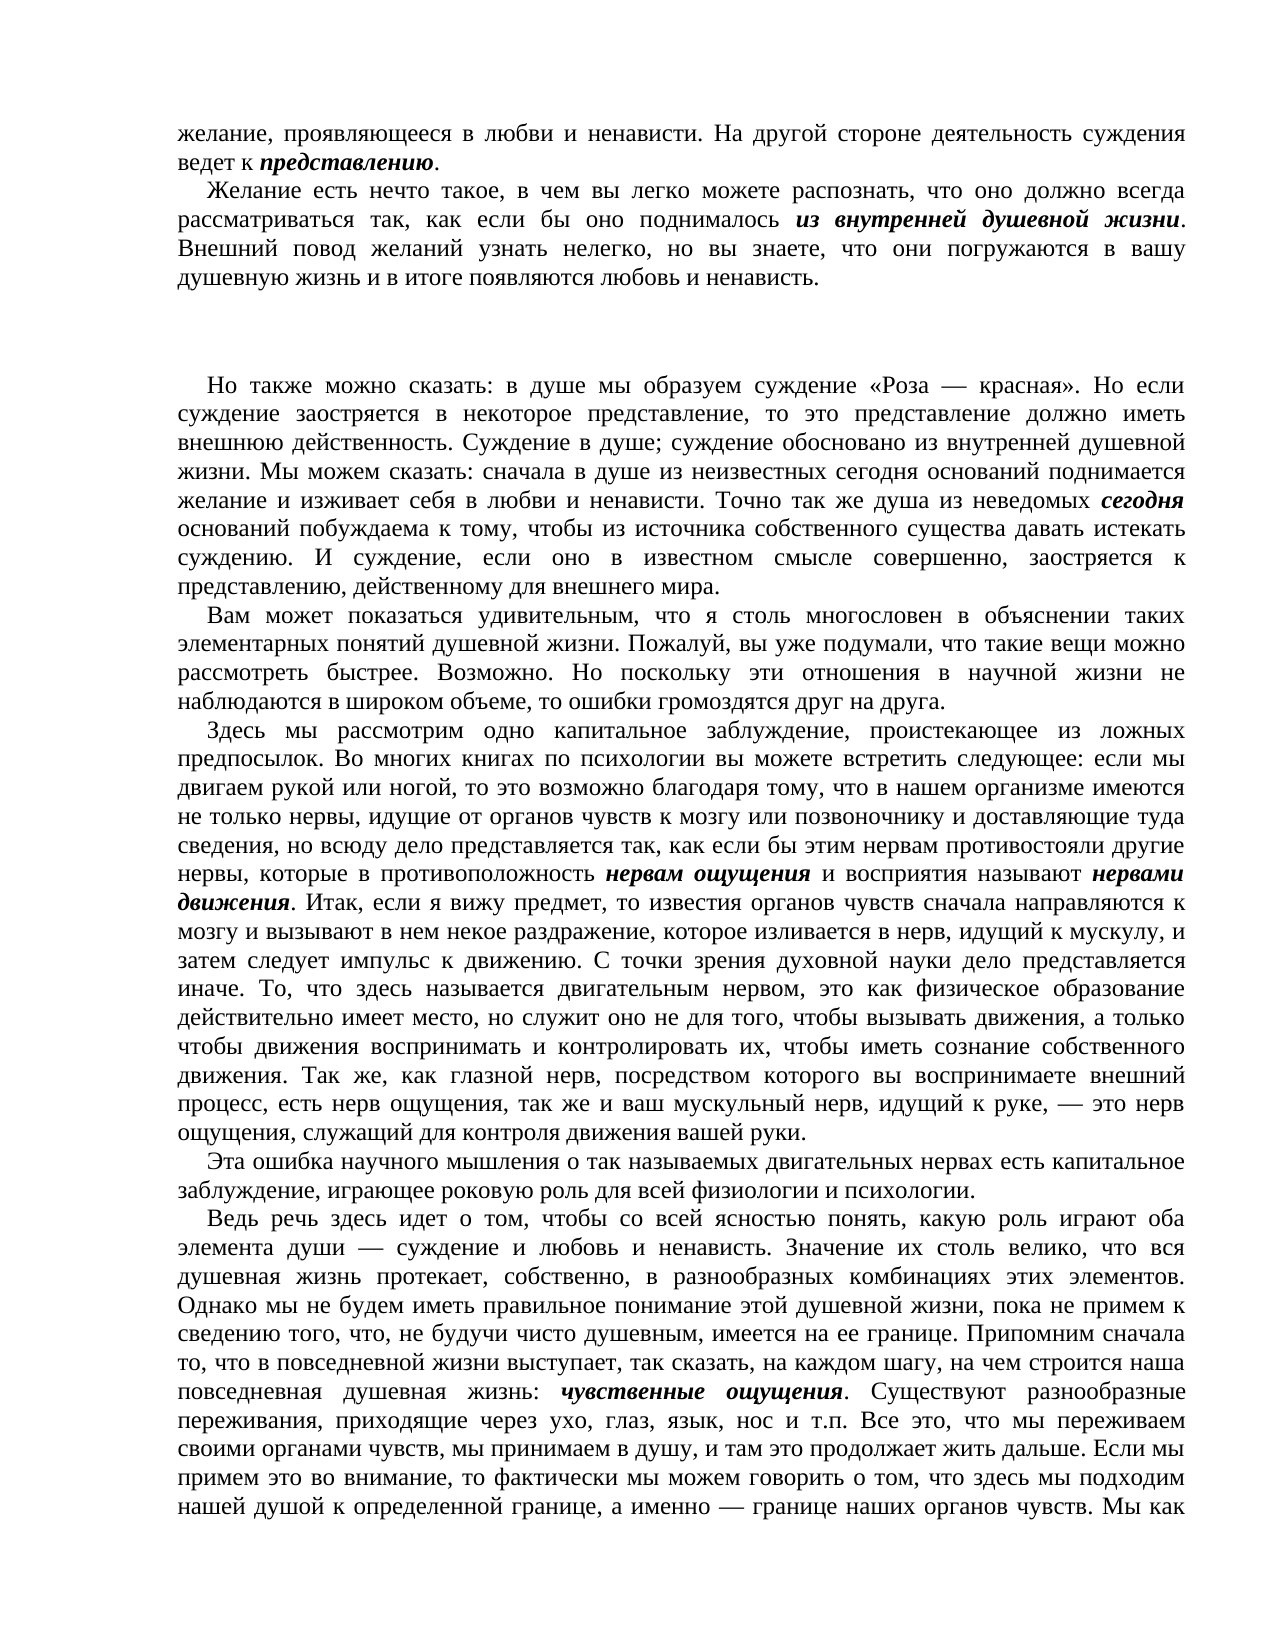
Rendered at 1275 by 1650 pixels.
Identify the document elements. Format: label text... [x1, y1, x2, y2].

text Но также можно сказать: в душе мы образуем суждение «Роза — красная». Но если суждение заостряется в некоторое представление, то это представление должно иметь внешнюю действенность. Суждение в душе; суждение обосновано из внутренней душевной жизни. Мы можем сказать: сначала в душе из неизвестных сегодня оснований поднимается желание и изживает себя в любви и ненависти. Точно так же душа из неведомых сегодня оснований побуждаема к тому, чтобы из источника собственного существа давать истекать суждению. И суждение, если оно в известном смысле совершенно, заостряется к представлению, действенному для внешнего мира. [177, 370, 1186, 600]
text Вам может показаться удивительным, что я столь многословен в объяснении таких элементарных понятий душевной жизни. Пожалуй, вы уже подумали, что такие вещи можно рассмотреть быстрее. Возможно. Но поскольку эти отношения в научной жизни не наблюдаются в широком объеме, то ошибки громоздятся друг на друга. [177, 600, 1186, 715]
text Желание есть нечто такое, в чем вы легко можете распознать, что оно должно всегда рассматриваться так, как если бы оно поднималось из внутренней душевной жизни. Внешний повод желаний узнать нелегко, но вы знаете, что они погружаются в вашу душевную жизнь и в итоге появляются любовь и ненависть. [177, 176, 1186, 291]
text желание, проявляющееся в любви и ненависти. На другой стороне деятельность суждения ведет к представлению. [177, 118, 1186, 176]
text Здесь мы рассмотрим одно капитальное заблуждение, проистекающее из ложных предпосылок. Во многих книгах по психологии вы можете встретить следующее: если мы двигаем рукой или ногой, то это возможно благодаря тому, что в нашем организме имеются не только нервы, идущие от органов чувств к мозгу или позвоночнику и доставляющие туда сведения, но всюду дело представляется так, как если бы этим нервам противостояли другие нервы, которые в противоположность нервам ощущения и восприятия называют нервами движения. Итак, если я вижу предмет, то известия органов чувств сначала направляются к мозгу и вызывают в нем некое раздражение, которое изливается в нерв, идущий к мускулу, и затем следует импульс к движению. С точки зрения духовной науки дело представляется иначе. То, что здесь называется двигательным нервом, это как физическое образование действительно имеет место, но служит оно не для того, чтобы вызывать движения, а только чтобы движения воспринимать и контролировать их, чтобы иметь сознание собственного движения. Так же, как глазной нерв, посредством которого вы воспринимаете внешний процесс, есть нерв ощущения, так же и ваш мускульный нерв, идущий к руке, — это нерв ощущения, служащий для контроля движения вашей руки. [177, 715, 1186, 1146]
text Эта ошибка научного мышления о так называемых двигательных нервах есть капитальное заблуждение, играющее роковую роль для всей физиологии и психологии. [177, 1146, 1186, 1203]
text Ведь речь здесь идет о том, чтобы со всей ясностью понять, какую роль играют оба элемента души — суждение и любовь и ненависть. Значение их столь велико, что вся душевная жизнь протекает, собственно, в разнообразных комбинациях этих элементов. Однако мы не будем иметь правильное понимание этой душевной жизни, пока не примем к сведению того, что, не будучи чисто душевным, имеется на ее границе. Припомним сначала то, что в повседневной жизни выступает, так сказать, на каждом шагу, на чем строится наша повседневная душевная жизнь: чувственные ощущения. Существуют разнообразные переживания, приходящие через ухо, глаз, язык, нос и т.п. Все это, что мы переживаем своими органами чувств, мы принимаем в душу, и там это продолжает жить дальше. Если мы примем это во внимание, то фактически мы можем говорить о том, что здесь мы подходим нашей душой к определенной границе, а именно — границе наших органов чувств. Мы как [177, 1203, 1186, 1520]
